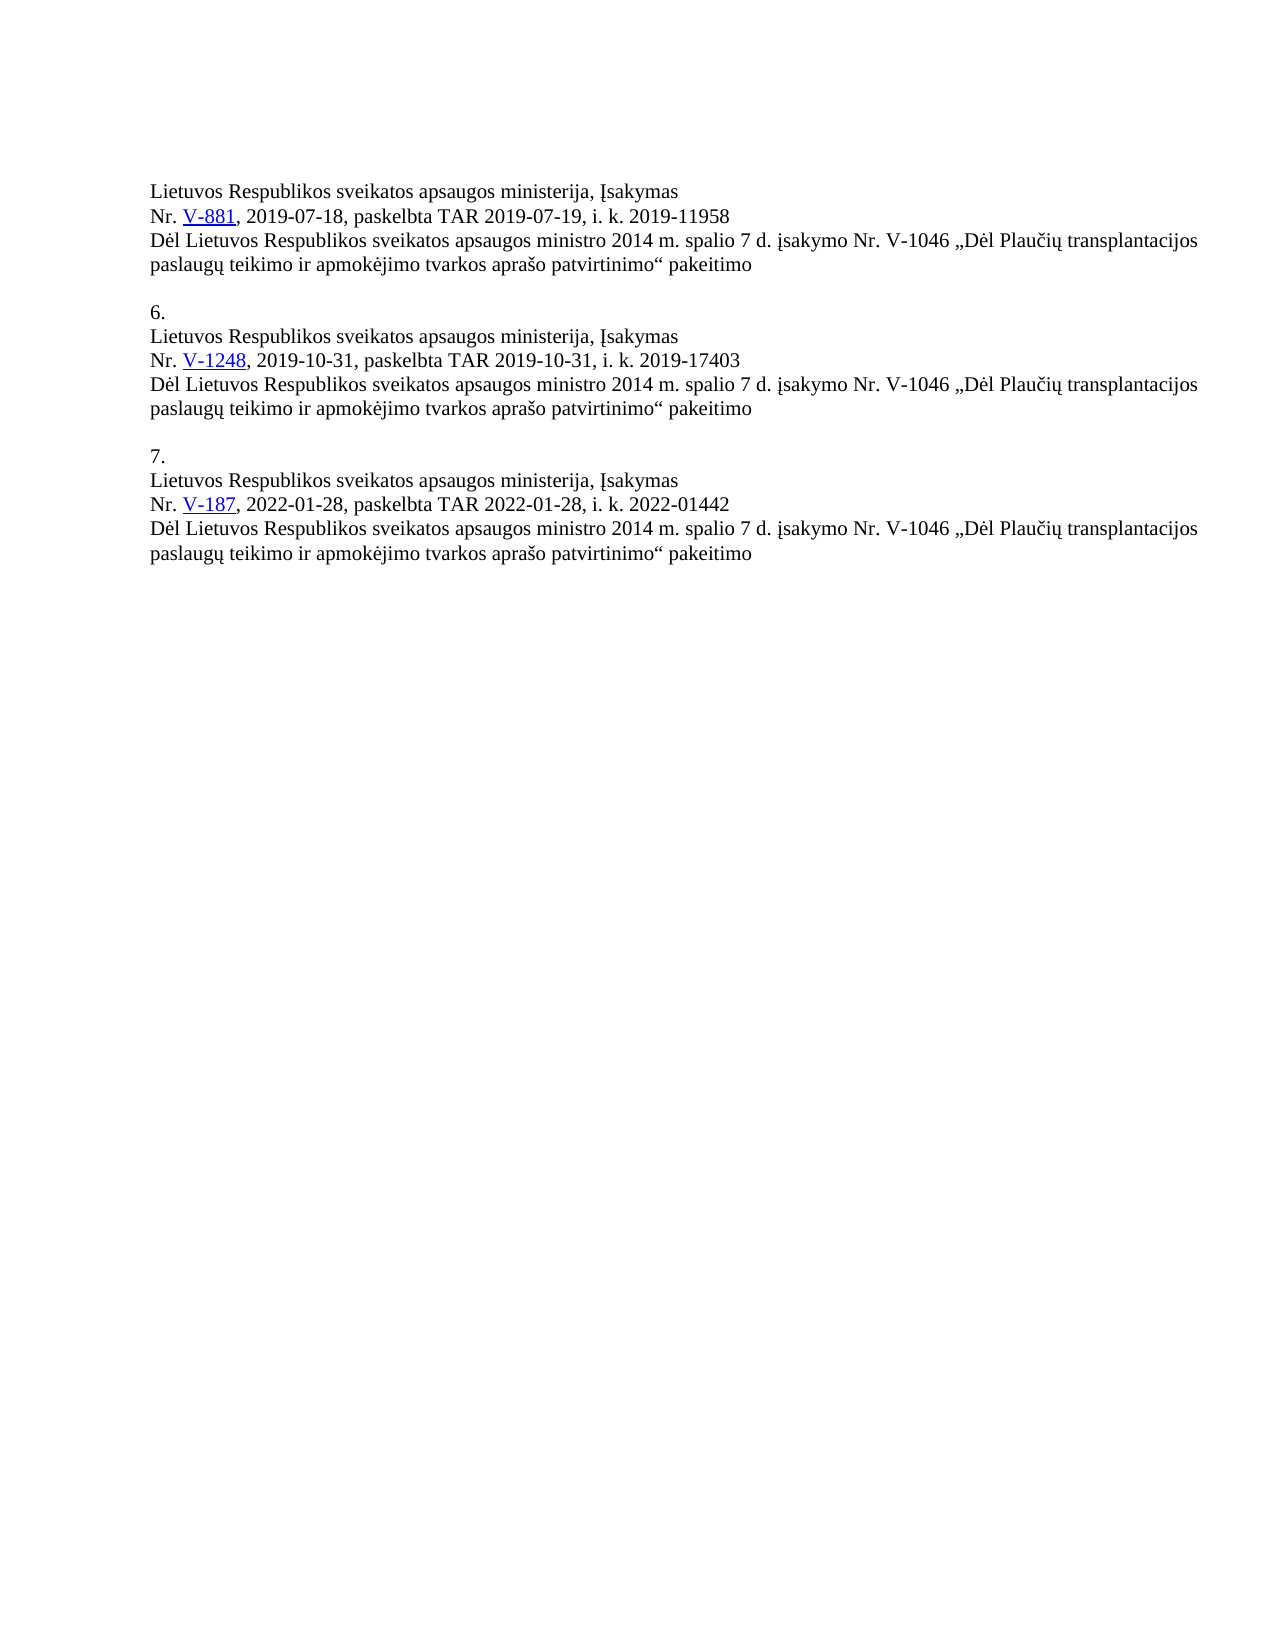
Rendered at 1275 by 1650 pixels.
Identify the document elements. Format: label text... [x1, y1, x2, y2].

text Dėl Lietuvos Respublikos sveikatos apsaugos ministro 2014 m. spalio 7 d. įsakymo Nr. V-1046 „Dėl Plaučių transplantacijos paslaugų teikimo ir apmokėjimo tvarkos aprašo patvirtinimo“ pakeitimo [150, 228, 1200, 276]
text 6. [150, 300, 1200, 324]
text Dėl Lietuvos Respublikos sveikatos apsaugos ministro 2014 m. spalio 7 d. įsakymo Nr. V-1046 „Dėl Plaučių transplantacijos paslaugų teikimo ir apmokėjimo tvarkos aprašo patvirtinimo“ pakeitimo [150, 372, 1200, 420]
text Nr. V-881, 2019-07-18, paskelbta TAR 2019-07-19, i. k. 2019-11958 [150, 203, 1200, 228]
text Nr. V-187, 2022-01-28, paskelbta TAR 2022-01-28, i. k. 2022-01442 [150, 492, 1200, 516]
text Lietuvos Respublikos sveikatos apsaugos ministerija, Įsakymas [150, 324, 1200, 348]
text Nr. V-1248, 2019-10-31, paskelbta TAR 2019-10-31, i. k. 2019-17403 [150, 348, 1200, 372]
text Lietuvos Respublikos sveikatos apsaugos ministerija, Įsakymas [150, 468, 1200, 492]
text 7. [150, 444, 1200, 468]
text Lietuvos Respublikos sveikatos apsaugos ministerija, Įsakymas [150, 179, 1200, 203]
text Dėl Lietuvos Respublikos sveikatos apsaugos ministro 2014 m. spalio 7 d. įsakymo Nr. V-1046 „Dėl Plaučių transplantacijos paslaugų teikimo ir apmokėjimo tvarkos aprašo patvirtinimo“ pakeitimo [150, 516, 1200, 564]
